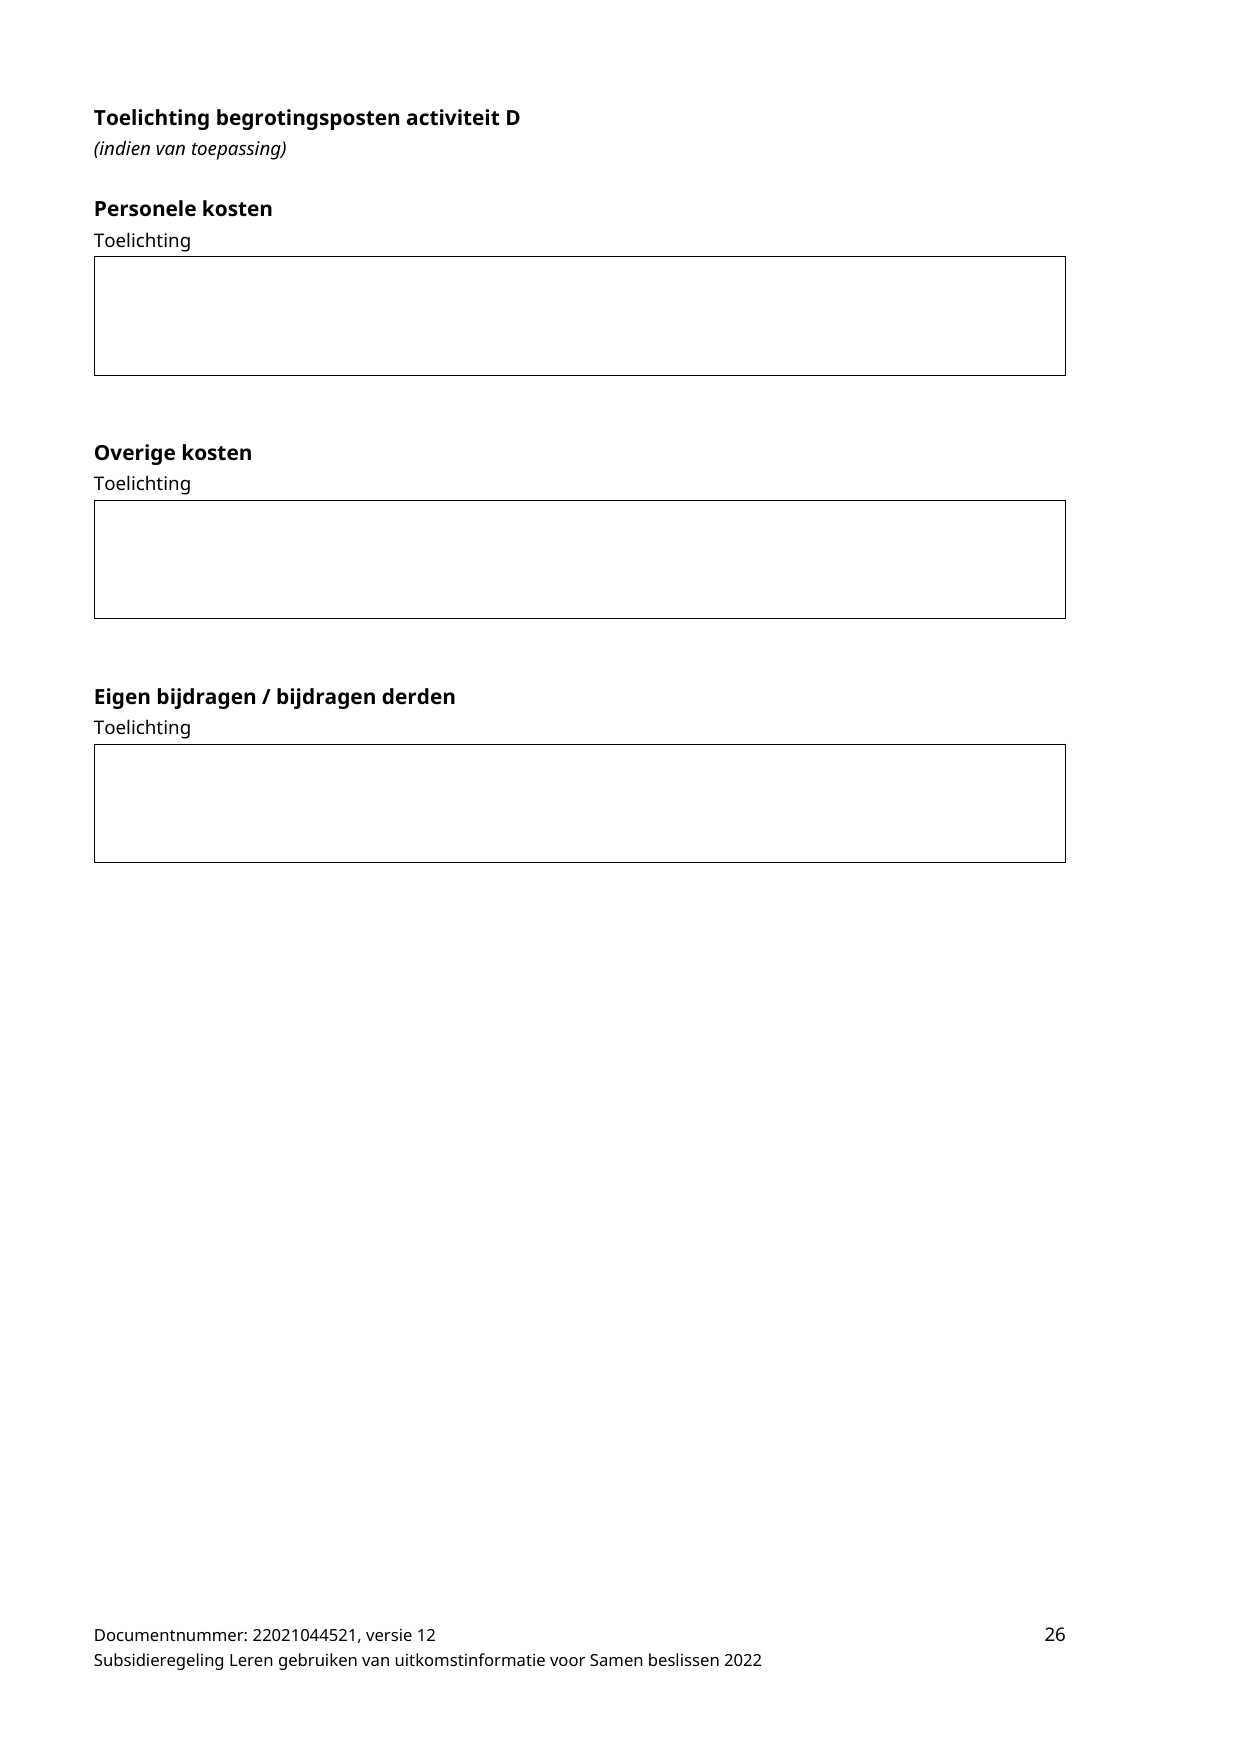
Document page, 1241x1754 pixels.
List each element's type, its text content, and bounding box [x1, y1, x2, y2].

text Toelichting [94, 714, 1066, 740]
text Toelichting [94, 471, 1066, 496]
text (indien van toepassing) [94, 136, 1066, 161]
text Personele kosten [94, 194, 1066, 223]
text Overige kosten [94, 438, 1066, 466]
text Toelichting [94, 227, 1066, 252]
text Eigen bijdragen / bijdragen derden [94, 682, 1066, 710]
text Toelichting begrotingsposten activiteit D [94, 103, 1066, 132]
